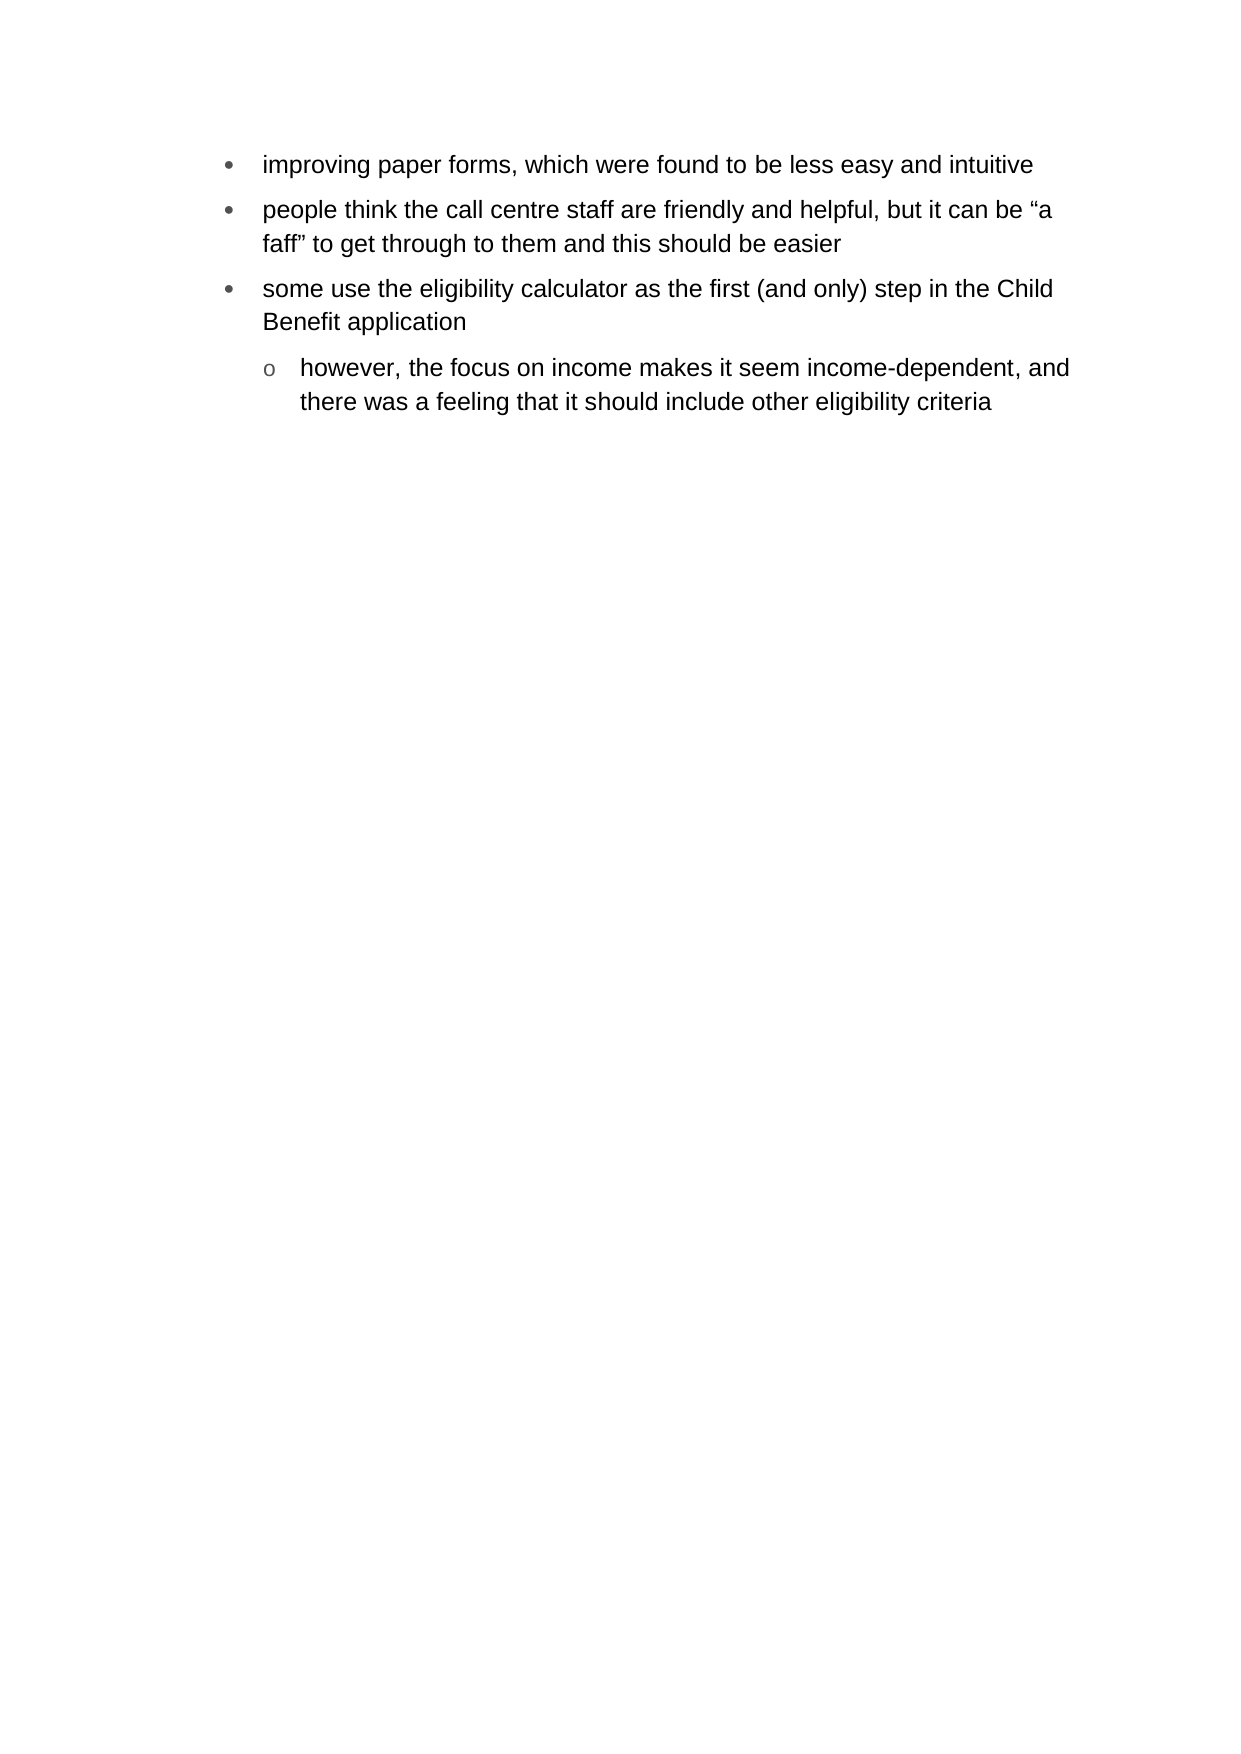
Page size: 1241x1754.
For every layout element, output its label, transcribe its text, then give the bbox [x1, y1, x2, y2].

list improving paper forms, which were found to be less easy and intuitive [225, 150, 1090, 179]
list people think the call centre staff are friendly and helpful, but it can be “a faff” to get through to them and this should be easier [225, 196, 1090, 257]
list however, the focus on income makes it seem income-dependent, and there was a feeling that it should include other eligibility criteria [262, 353, 1090, 416]
list some use the eligibility calculator as the first (and only) step in the Child Benefit application [225, 274, 1090, 336]
